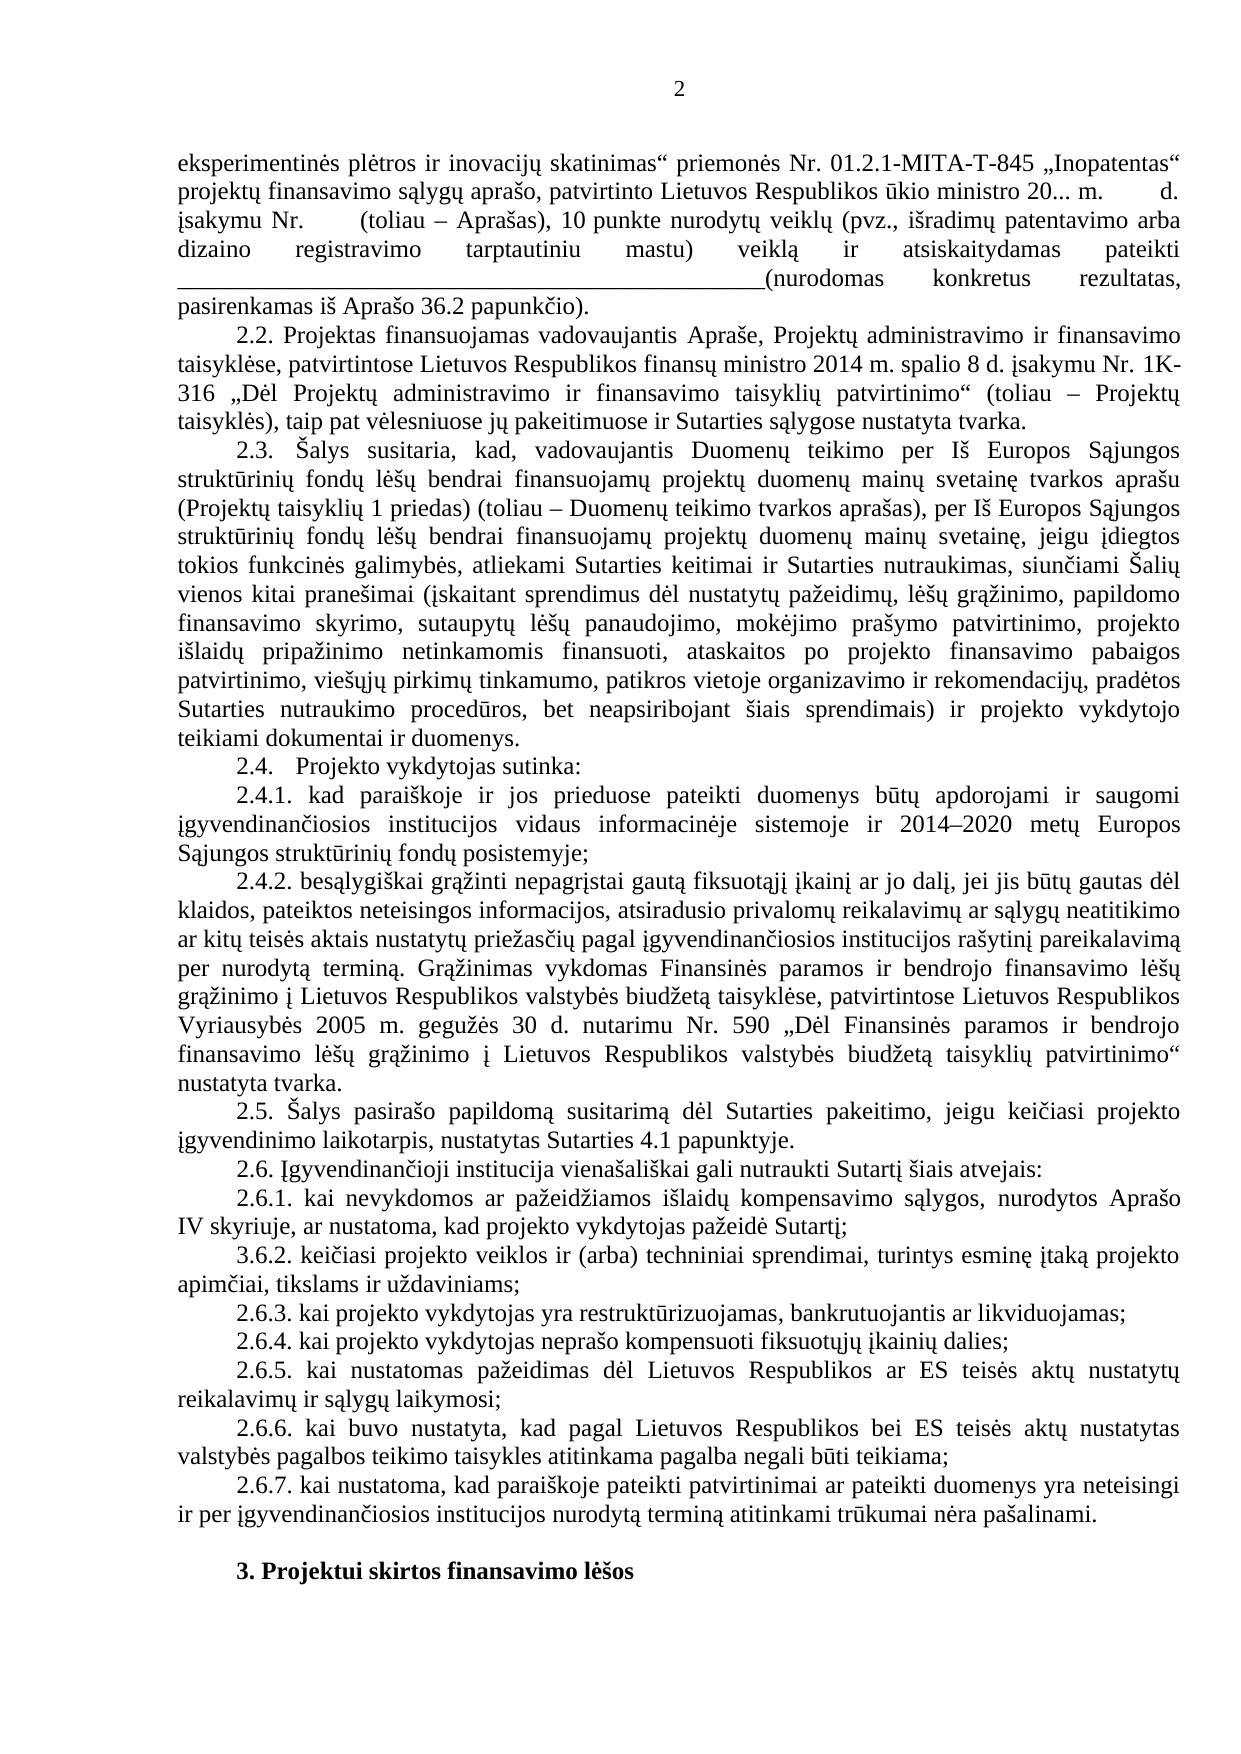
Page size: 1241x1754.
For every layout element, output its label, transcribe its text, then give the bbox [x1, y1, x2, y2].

text 2.5. Šalys pasirašo papildomą susitarimą dėl Sutarties pakeitimo, jeigu keičiasi projekto įgyvendinimo laikotarpis, nustatytas Sutarties 4.1 papunktyje. [177, 1096, 1181, 1154]
text 2.6.3. kai projekto vykdytojas yra restruktūrizuojamas, bankrutuojantis ar likviduojamas; [177, 1298, 1181, 1326]
text 2.6.5. kai nustatomas pažeidimas dėl Lietuvos Respublikos ar ES teisės aktų nustatytų reikalavimų ir sąlygų laikymosi; [177, 1355, 1181, 1413]
text 2.6.7. kai nustatoma, kad paraiškoje pateikti patvirtinimai ar pateikti duomenys yra neteisingi ir per įgyvendinančiosios institucijos nurodytą terminą atitinkami trūkumai nėra pašalinami. [177, 1470, 1181, 1528]
text eksperimentinės plėtros ir inovacijų skatinimas“ priemonės Nr. 01.2.1-MITA-T-845 „Inopatentas“ projektų finansavimo sąlygų aprašo, patvirtinto Lietuvos Respublikos ūkio ministro 20... m. d. įsakymu Nr. (toliau – Aprašas), 10 punkte nurodytų veiklų (pvz., išradimų patentavimo arba dizaino registravimo tarptautiniu mastu) veiklą ir atsiskaitydamas pateikti _______________________________________________(nurodomas konkretus rezultatas, pasirenkamas iš Aprašo 36.2 papunkčio). [177, 148, 1181, 320]
text 3. Projektui skirtos finansavimo lėšos [236, 1556, 1181, 1585]
text 2.6. Įgyvendinančioji institucija vienašališkai gali nutraukti Sutartį šiais atvejais: [177, 1154, 1181, 1183]
text 2.6.1. kai nevykdomos ar pažeidžiamos išlaidų kompensavimo sąlygos, nurodytos Aprašo IV skyriuje, ar nustatoma, kad projekto vykdytojas pažeidė Sutartį; [177, 1183, 1181, 1240]
text 2.4.2. besąlygiškai grąžinti nepagrįstai gautą fiksuotąjį įkainį ar jo dalį, jei jis būtų gautas dėl klaidos, pateiktos neteisingos informacijos, atsiradusio privalomų reikalavimų ar sąlygų neatitikimo ar kitų teisės aktais nustatytų priežasčių pagal įgyvendinančiosios institucijos rašytinį pareikalavimą per nurodytą terminą. Grąžinimas vykdomas Finansinės paramos ir bendrojo finansavimo lėšų grąžinimo į Lietuvos Respublikos valstybės biudžetą taisyklėse, patvirtintose Lietuvos Respublikos Vyriausybės 2005 m. gegužės 30 d. nutarimu Nr. 590 „Dėl Finansinės paramos ir bendrojo finansavimo lėšų grąžinimo į Lietuvos Respublikos valstybės biudžetą taisyklių patvirtinimo“ nustatyta tvarka. [177, 866, 1181, 1096]
text 3.6.2. keičiasi projekto veiklos ir (arba) techniniai sprendimai, turintys esminę įtaką projekto apimčiai, tikslams ir uždaviniams; [177, 1240, 1181, 1298]
text 2.6.4. kai projekto vykdytojas neprašo kompensuoti fiksuotųjų įkainių dalies; [177, 1326, 1181, 1355]
text 2.6.6. kai buvo nustatyta, kad pagal Lietuvos Respublikos bei ES teisės aktų nustatytas valstybės pagalbos teikimo taisykles atitinkama pagalba negali būti teikiama; [177, 1413, 1181, 1470]
text 2.2. Projektas finansuojamas vadovaujantis Apraše, Projektų administravimo ir finansavimo taisyklėse, patvirtintose Lietuvos Respublikos finansų ministro 2014 m. spalio 8 d. įsakymu Nr. 1K-316 „Dėl Projektų administravimo ir finansavimo taisyklių patvirtinimo“ (toliau – Projektų taisyklės), taip pat vėlesniuose jų pakeitimuose ir Sutarties sąlygose nustatyta tvarka. [177, 320, 1181, 435]
text 2.3. Šalys susitaria, kad, vadovaujantis Duomenų teikimo per Iš Europos Sąjungos struktūrinių fondų lėšų bendrai finansuojamų projektų duomenų mainų svetainę tvarkos aprašu (Projektų taisyklių 1 priedas) (toliau – Duomenų teikimo tvarkos aprašas), per Iš Europos Sąjungos struktūrinių fondų lėšų bendrai finansuojamų projektų duomenų mainų svetainę, jeigu įdiegtos tokios funkcinės galimybės, atliekami Sutarties keitimai ir Sutarties nutraukimas, siunčiami Šalių vienos kitai pranešimai (įskaitant sprendimus dėl nustatytų pažeidimų, lėšų grąžinimo, papildomo finansavimo skyrimo, sutaupytų lėšų panaudojimo, mokėjimo prašymo patvirtinimo, projekto išlaidų pripažinimo netinkamomis finansuoti, ataskaitos po projekto finansavimo pabaigos patvirtinimo, viešųjų pirkimų tinkamumo, patikros vietoje organizavimo ir rekomendacijų, pradėtos Sutarties nutraukimo procedūros, bet neapsiribojant šiais sprendimais) ir projekto vykdytojo teikiami dokumentai ir duomenys. [177, 435, 1181, 751]
text 2.4. Projekto vykdytojas sutinka: [177, 751, 1181, 780]
text 2.4.1. kad paraiškoje ir jos prieduose pateikti duomenys būtų apdorojami ir saugomi įgyvendinančiosios institucijos vidaus informacinėje sistemoje ir 2014–2020 metų Europos Sąjungos struktūrinių fondų posistemyje; [177, 780, 1181, 866]
